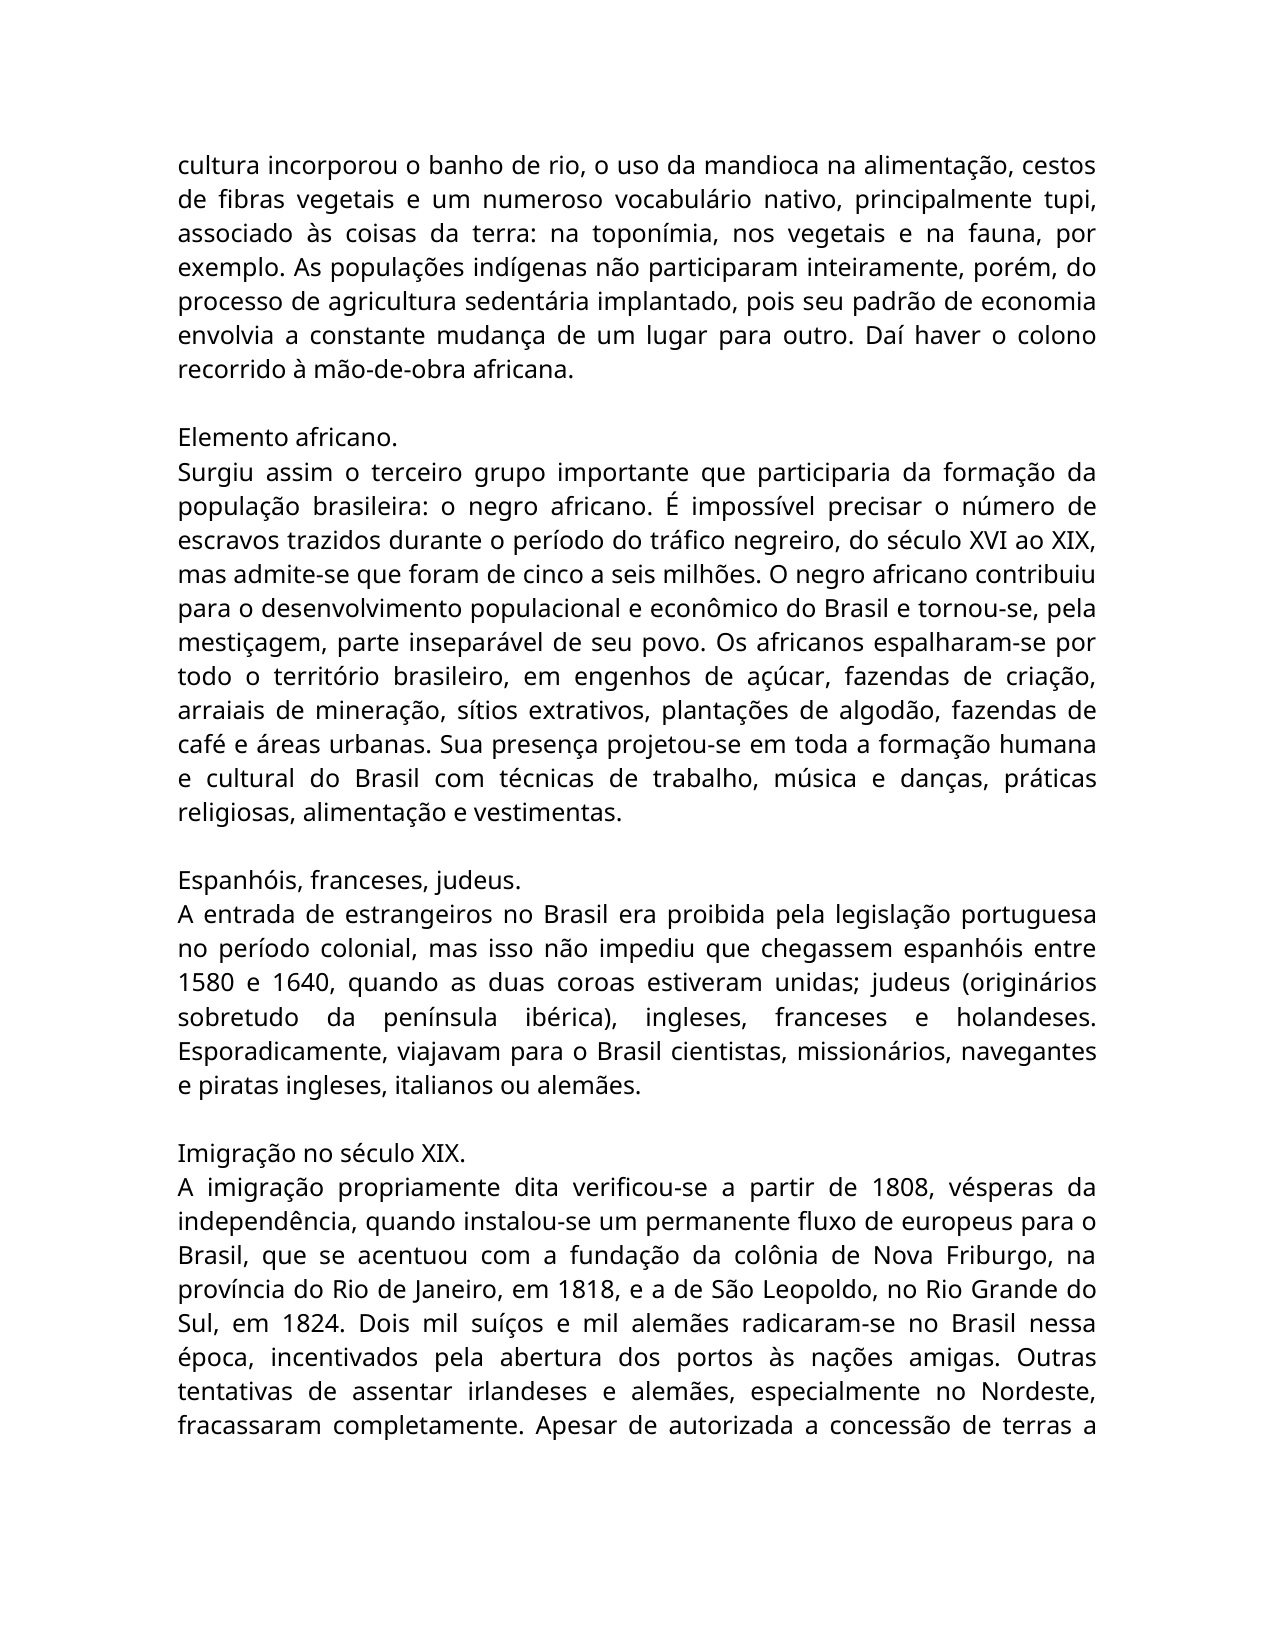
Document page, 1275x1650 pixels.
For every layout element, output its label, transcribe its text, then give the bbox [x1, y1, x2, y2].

text cultura incorporou o banho de rio, o uso da mandioca na alimentação, cestos de fibras vegetais e um numeroso vocabulário nativo, principalmente tupi, associado às coisas da terra: na toponímia, nos vegetais e na fauna, por exemplo. As populações indígenas não participaram inteiramente, porém, do processo de agricultura sedentária implantado, pois seu padrão de economia envolvia a constante mudança de um lugar para outro. Daí haver o colono recorrido à mão-de-obra africana. [177, 148, 1098, 386]
text A entrada de estrangeiros no Brasil era proibida pela legislação portuguesa no período colonial, mas isso não impediu que chegassem espanhóis entre 1580 e 1640, quando as duas coroas estiveram unidas; judeus (originários sobretudo da península ibérica), ingleses, franceses e holandeses. Esporadicamente, viajavam para o Brasil cientistas, missionários, navegantes e piratas ingleses, italianos ou alemães. [177, 897, 1098, 1101]
text A imigração propriamente dita verificou-se a partir de 1808, vésperas da independência, quando instalou-se um permanente fluxo de europeus para o Brasil, que se acentuou com a fundação da colônia de Nova Friburgo, na província do Rio de Janeiro, em 1818, e a de São Leopoldo, no Rio Grande do Sul, em 1824. Dois mil suíços e mil alemães radicaram-se no Brasil nessa época, incentivados pela abertura dos portos às nações amigas. Outras tentativas de assentar irlandeses e alemães, especialmente no Nordeste, fracassaram completamente. Apesar de autorizada a concessão de terras a [177, 1169, 1098, 1442]
text Elemento africano. [177, 420, 1098, 454]
text Imigração no século XIX. [177, 1135, 1098, 1169]
text Surgiu assim o terceiro grupo importante que participaria da formação da população brasileira: o negro africano. É impossível precisar o número de escravos trazidos durante o período do tráfico negreiro, do século XVI ao XIX, mas admite-se que foram de cinco a seis milhões. O negro africano contribuiu para o desenvolvimento populacional e econômico do Brasil e tornou-se, pela mestiçagem, parte inseparável de seu povo. Os africanos espalharam-se por todo o território brasileiro, em engenhos de açúcar, fazendas de criação, arraiais de mineração, sítios extrativos, plantações de algodão, fazendas de café e áreas urbanas. Sua presença projetou-se em toda a formação humana e cultural do Brasil com técnicas de trabalho, música e danças, práticas religiosas, alimentação e vestimentas. [177, 454, 1098, 829]
text Espanhóis, franceses, judeus. [177, 863, 1098, 897]
